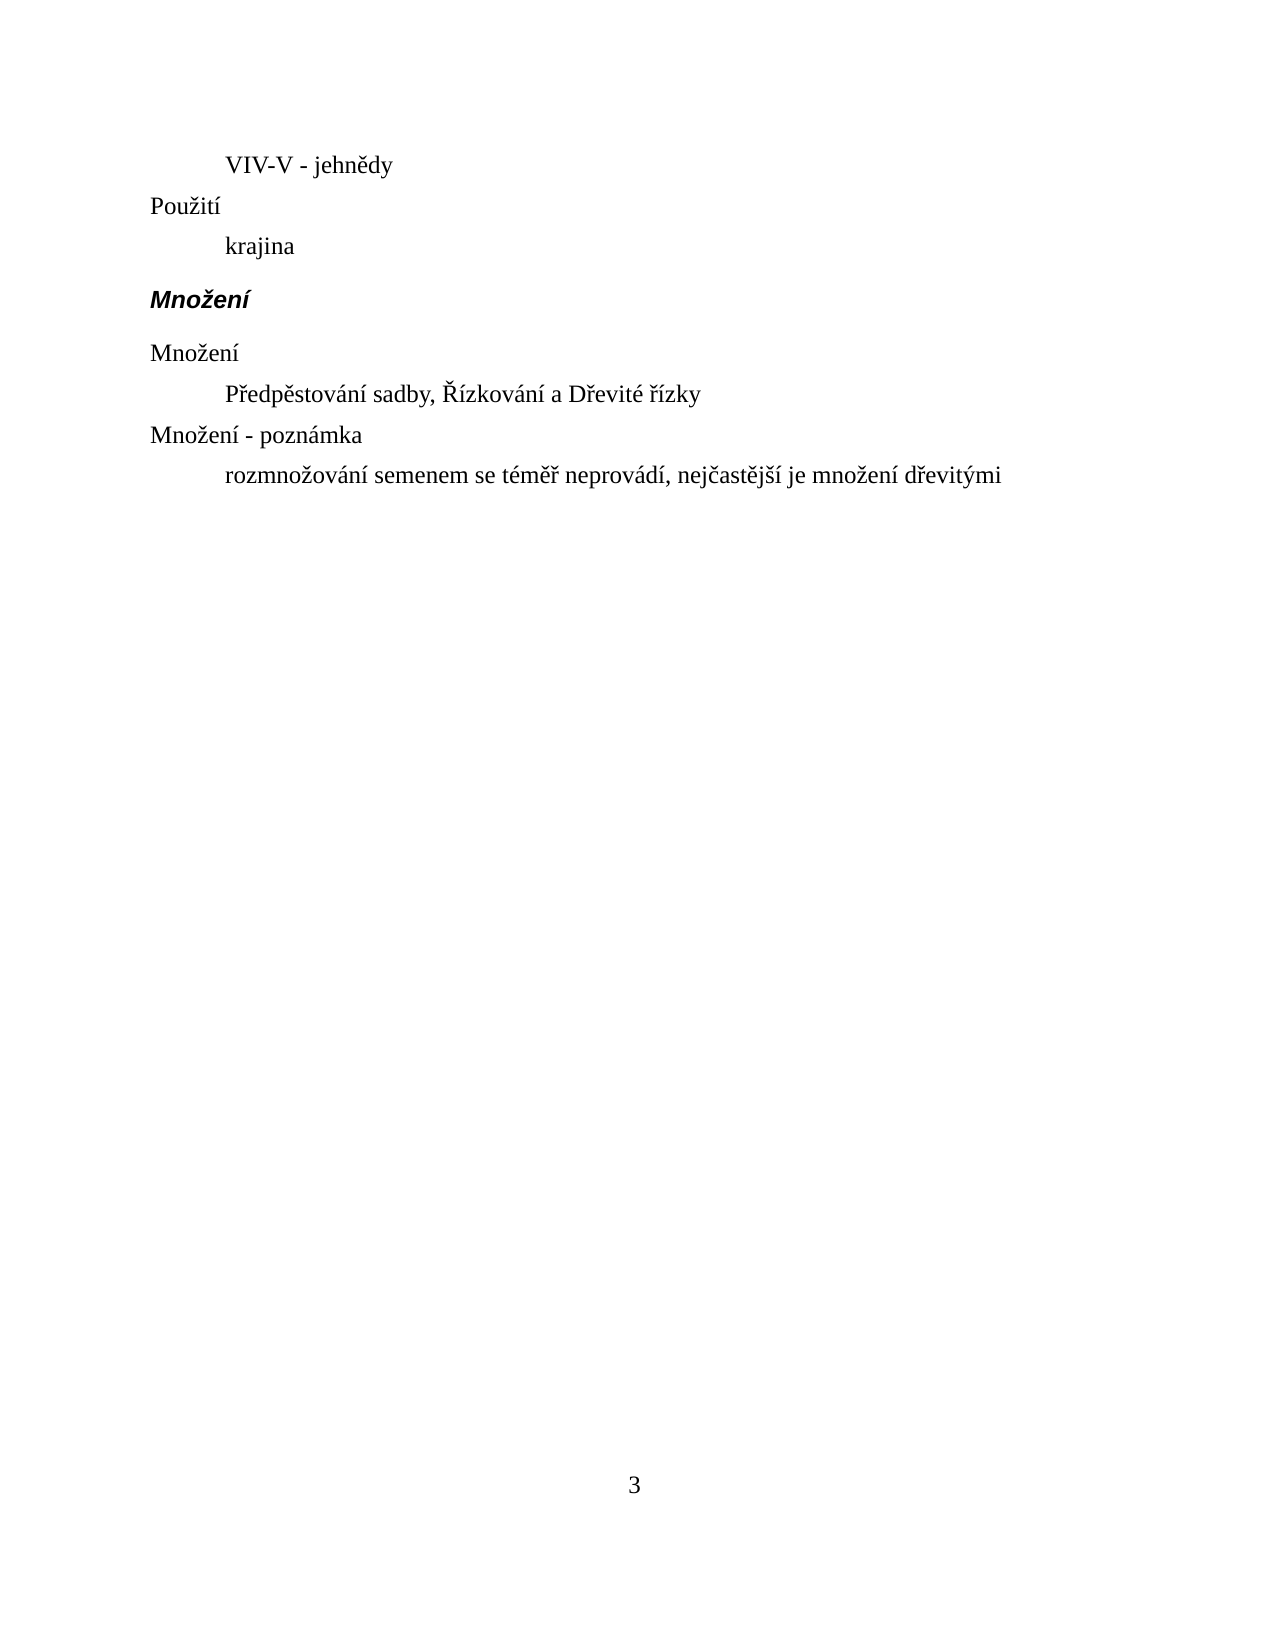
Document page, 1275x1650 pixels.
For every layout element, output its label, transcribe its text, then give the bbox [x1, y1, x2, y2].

text VIV-V - jehnědy [225, 150, 1125, 179]
text Množení [150, 338, 1125, 367]
text Množení - poznámka [150, 420, 1125, 448]
text Předpěstování sadby, Řízkování a Dřevité řízky [225, 379, 1125, 408]
text rozmnožování semenem se téměř neprovádí, nejčastější je množení dřevitými [225, 460, 1125, 489]
subtitle Množení [150, 285, 1125, 314]
text krajina [225, 231, 1125, 260]
text Použití [150, 191, 1125, 219]
